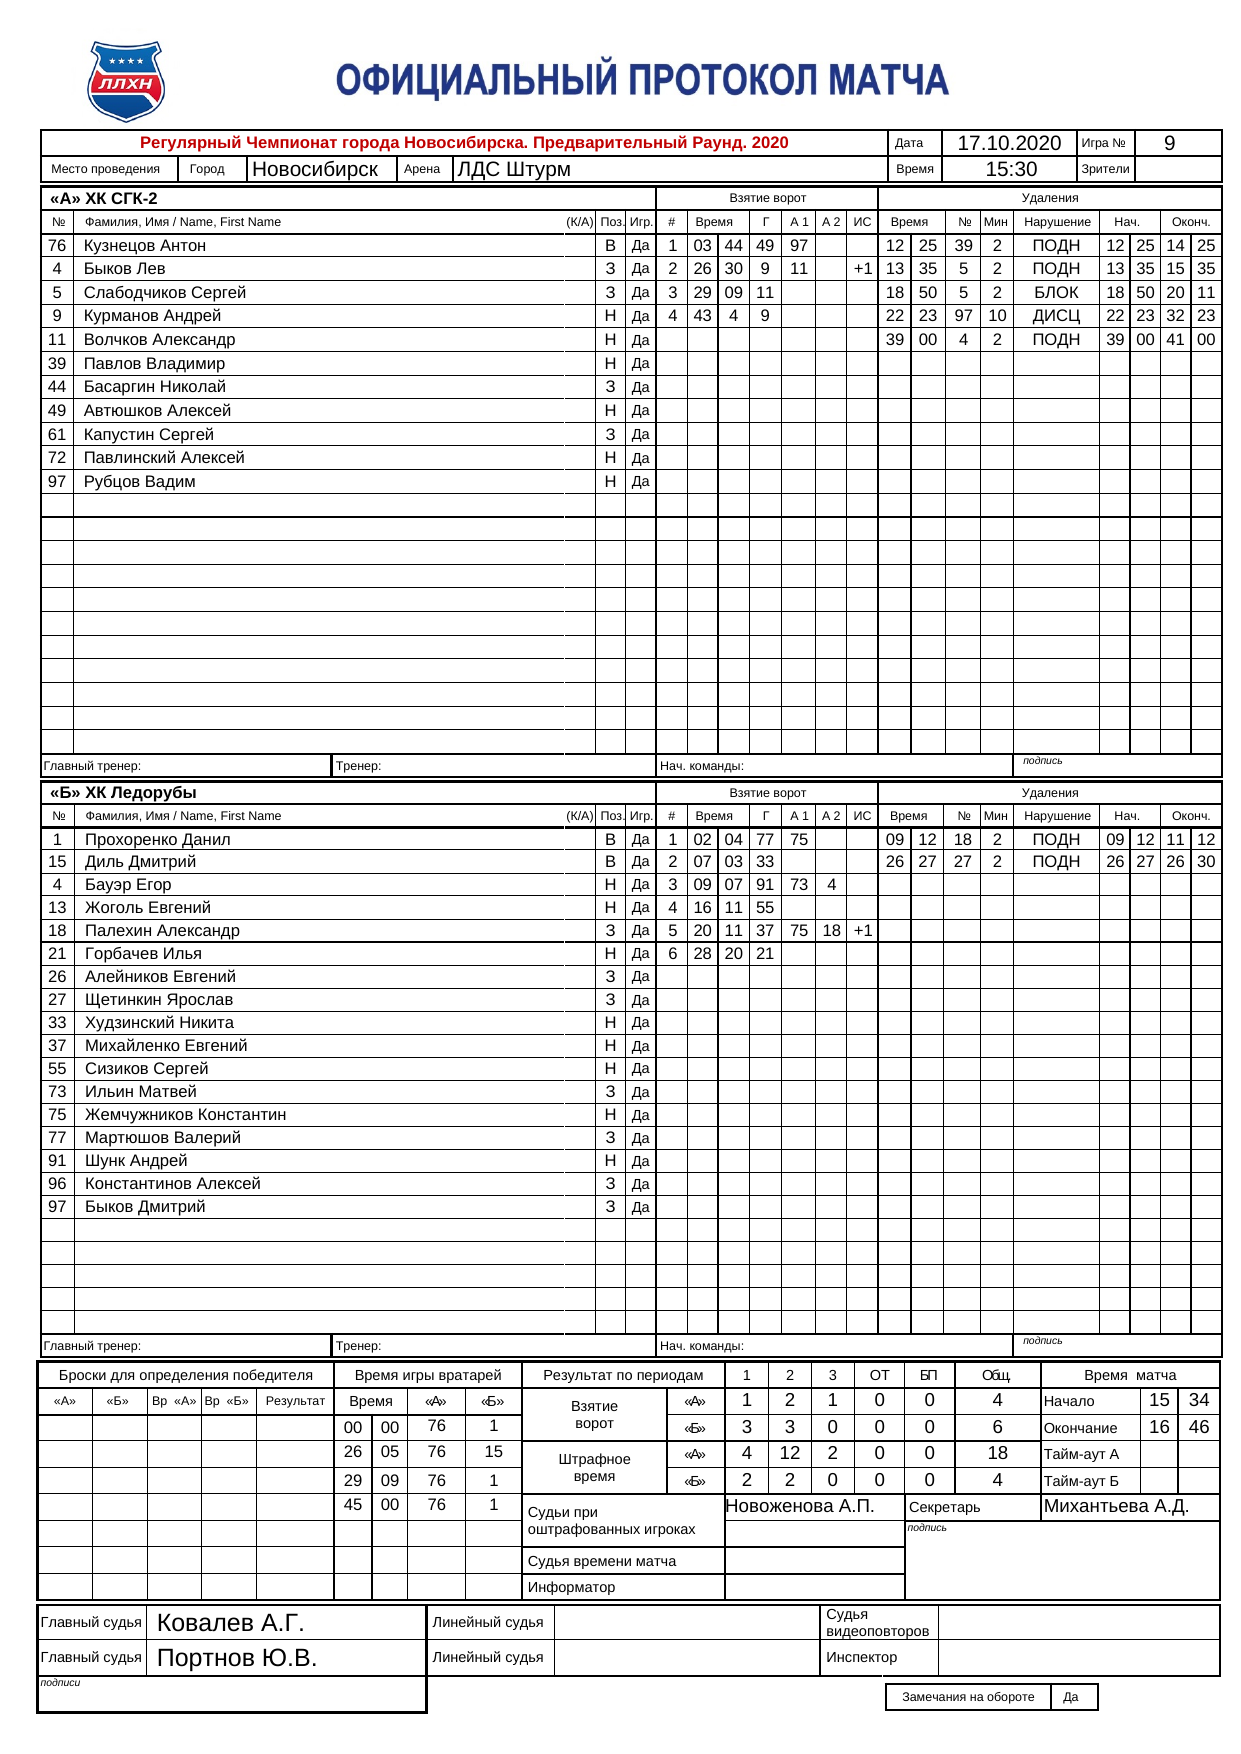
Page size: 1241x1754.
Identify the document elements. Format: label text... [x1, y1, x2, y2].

table_cell [596, 730, 625, 753]
table_cell [816, 305, 846, 327]
table_cell Окончание [1042, 1415, 1140, 1440]
table_cell [626, 518, 655, 540]
table_cell [565, 636, 595, 658]
table_cell [1014, 1173, 1099, 1195]
table_cell [981, 376, 1013, 398]
table_cell [1100, 1012, 1129, 1033]
table_cell [981, 1150, 1013, 1172]
table_cell [93, 1521, 147, 1546]
table_cell [879, 612, 910, 634]
table_cell [981, 1081, 1013, 1103]
table_cell [1161, 376, 1190, 398]
table_cell Павлов Владимир [74, 352, 564, 374]
table_cell [879, 1288, 910, 1310]
table_cell [1161, 1311, 1190, 1333]
table_cell [981, 1242, 1013, 1264]
table_cell 30 [1192, 850, 1221, 872]
table_cell 0 [812, 1468, 854, 1493]
table_cell [1131, 1035, 1160, 1057]
table_cell [912, 470, 945, 493]
table_cell [657, 328, 687, 351]
table_cell [912, 1058, 943, 1079]
table_cell [657, 730, 687, 753]
table_cell Время [879, 211, 945, 233]
table_cell Время [879, 805, 943, 826]
table_cell [750, 1012, 781, 1033]
table_cell [719, 1012, 749, 1033]
table_cell [944, 1150, 980, 1172]
table_cell [879, 659, 910, 682]
table_cell [946, 494, 980, 516]
table_cell [565, 659, 595, 682]
table_cell [879, 494, 910, 516]
table_cell 37 [750, 920, 781, 941]
table_cell [847, 707, 877, 729]
table_cell [1014, 376, 1099, 398]
table_cell [1131, 399, 1160, 422]
table_cell [981, 707, 1013, 729]
table_cell 44 [719, 235, 749, 256]
table_header Замечания на обороте [887, 1685, 1050, 1709]
table_cell [939, 1606, 1219, 1639]
table_cell [847, 588, 877, 611]
table_cell 26 [1161, 850, 1190, 872]
table_cell [657, 707, 687, 729]
table_cell [565, 257, 595, 280]
table_cell [1014, 1035, 1099, 1057]
table_cell Время [688, 211, 749, 233]
table_cell [1192, 494, 1221, 516]
table_cell 76 [408, 1441, 465, 1467]
table_cell [719, 683, 749, 706]
table_cell [847, 966, 877, 987]
table_cell [565, 352, 595, 374]
table_cell [596, 683, 625, 706]
table_cell [1014, 896, 1099, 918]
table_cell [1131, 588, 1160, 611]
table_cell Волчков Александр [74, 328, 564, 351]
table_cell В [596, 829, 625, 849]
table_cell [1192, 966, 1221, 987]
table_cell [1161, 966, 1190, 987]
table_cell 09 [879, 829, 910, 849]
table_cell [1131, 966, 1160, 987]
table_cell [565, 730, 595, 753]
table_cell 25 [912, 235, 945, 256]
table_cell [1014, 1127, 1099, 1149]
table_cell [565, 920, 595, 941]
table_cell [1131, 1127, 1160, 1149]
table_cell 5 [946, 281, 980, 303]
table_cell 02 [688, 829, 717, 849]
table_cell Информатор [523, 1575, 724, 1599]
table_cell [750, 328, 781, 351]
table_cell [847, 659, 877, 682]
table_cell [1100, 565, 1129, 587]
table_cell [879, 588, 910, 611]
table_cell 07 [688, 850, 717, 872]
table_cell [782, 1242, 815, 1264]
table_cell 33 [42, 1012, 74, 1033]
table_cell [816, 1127, 846, 1149]
table_cell [782, 328, 815, 351]
table_cell 15 [1141, 1389, 1177, 1413]
table_cell [719, 1127, 749, 1149]
table_cell [816, 588, 846, 611]
table_cell 2 [981, 235, 1013, 256]
table_cell [657, 1288, 687, 1310]
table_cell [42, 1219, 74, 1241]
table_cell [816, 446, 846, 469]
table_cell [688, 636, 717, 658]
table_cell Н [596, 896, 625, 918]
table_cell 0 [855, 1415, 904, 1440]
table_cell [657, 399, 687, 422]
table_cell [596, 1265, 625, 1287]
table_cell [373, 1547, 407, 1573]
table_cell 03 [719, 850, 749, 872]
table_cell [750, 1219, 781, 1241]
table_cell Новосибирск [248, 157, 396, 181]
table_cell [912, 612, 945, 634]
table_cell [565, 1219, 595, 1241]
table_cell [148, 1441, 201, 1467]
table_cell № [42, 211, 73, 233]
table_cell [688, 707, 717, 729]
table_cell [750, 636, 781, 658]
table_cell [1161, 446, 1190, 469]
table_cell [912, 494, 945, 516]
table_cell [688, 989, 717, 1011]
table_cell З [596, 1081, 625, 1103]
table_cell Автюшков Алексей [74, 399, 564, 422]
table_cell З [596, 920, 625, 941]
table_cell 27 [912, 850, 943, 872]
table_cell Слабодчиков Сергей [74, 281, 564, 303]
table_cell [939, 1640, 1219, 1675]
table_cell [750, 1242, 781, 1264]
table_cell Г [750, 805, 781, 826]
table_cell Нач. команды: [657, 755, 1012, 776]
table_cell [816, 328, 846, 351]
table_cell Да [626, 399, 655, 422]
table_cell 9 [750, 305, 781, 327]
table_cell [408, 1547, 465, 1573]
table_cell [565, 989, 595, 1011]
table_cell 76 [42, 235, 73, 256]
table_cell [565, 1127, 595, 1149]
table_cell [657, 1196, 687, 1218]
table_cell [816, 281, 846, 303]
table_cell 97 [42, 1196, 74, 1218]
table_header Дата [889, 131, 941, 155]
table_cell [565, 850, 595, 872]
table_cell [1131, 989, 1160, 1011]
table_cell 97 [946, 305, 980, 327]
table_cell [879, 399, 910, 422]
table_cell [879, 1127, 910, 1149]
table_cell Да [626, 1058, 655, 1079]
table_cell [1131, 612, 1160, 634]
table_cell [782, 1311, 815, 1333]
table_cell [1192, 1150, 1221, 1172]
table_cell [1014, 352, 1099, 374]
table_cell Главный тренер: [42, 1335, 330, 1356]
table_cell подпись [1014, 1335, 1221, 1356]
table_cell [944, 1288, 980, 1310]
table_cell [428, 1677, 882, 1711]
table_cell Тайм-аут Б [1042, 1468, 1140, 1493]
table_cell [1192, 565, 1221, 587]
table_cell [74, 707, 564, 729]
table_cell В [596, 235, 625, 256]
table_cell [596, 565, 625, 587]
table_cell [847, 446, 877, 469]
table_cell [657, 1242, 687, 1264]
table_cell Да [626, 850, 655, 872]
table_cell [565, 328, 595, 351]
table_cell [42, 494, 73, 516]
table_cell [1192, 1311, 1221, 1333]
table_cell [782, 518, 815, 540]
table_cell [657, 1081, 687, 1103]
table_cell [1131, 494, 1160, 516]
table_cell [42, 659, 73, 682]
table_cell 5 [42, 281, 73, 303]
table_cell [912, 920, 943, 941]
table_cell [782, 494, 815, 516]
table_cell [565, 518, 595, 540]
table_cell 1 [466, 1494, 521, 1520]
table_cell [1192, 1265, 1221, 1287]
table_cell [912, 1288, 943, 1310]
table_cell [1161, 1104, 1190, 1126]
table_cell [335, 1547, 371, 1573]
table_cell [565, 588, 595, 611]
table_cell [1014, 588, 1099, 611]
table_cell 55 [750, 896, 781, 918]
table_cell 0 [905, 1415, 954, 1440]
table_cell [657, 1012, 687, 1033]
table_cell [1131, 423, 1160, 445]
table_cell [1161, 612, 1190, 634]
table_cell 15 [1161, 257, 1190, 280]
table_cell 9 [750, 257, 781, 280]
table_cell Мартюшов Валерий [75, 1127, 564, 1149]
table_cell [74, 636, 564, 658]
table_cell 00 [1192, 328, 1221, 351]
table_cell 97 [782, 235, 815, 256]
table_cell [726, 1575, 904, 1599]
table_cell [1161, 470, 1190, 493]
table_cell [719, 541, 749, 564]
table_cell [750, 683, 781, 706]
table_cell [565, 1311, 595, 1333]
table_cell Поз. [596, 805, 625, 826]
table_cell ИС [847, 805, 877, 826]
table_cell [657, 423, 687, 445]
table_cell 00 [373, 1494, 407, 1520]
table_cell 04 [719, 829, 749, 849]
table_cell 4 [956, 1468, 1040, 1493]
table_cell [657, 683, 687, 706]
table_cell Шунк Андрей [75, 1150, 564, 1172]
table_cell [912, 943, 943, 964]
table_cell [1161, 943, 1190, 964]
table_cell [1192, 1012, 1221, 1033]
table_cell З [596, 1127, 625, 1149]
table_cell [1131, 683, 1160, 706]
table_cell [847, 470, 877, 493]
table_cell [719, 1104, 749, 1126]
table_cell [657, 588, 687, 611]
table_cell [42, 588, 73, 611]
table_cell [657, 541, 687, 564]
table_cell [816, 943, 846, 964]
table_cell Мин [981, 211, 1013, 233]
table_cell [1014, 399, 1099, 422]
table_cell 0 [905, 1389, 954, 1413]
table_cell [816, 636, 846, 658]
table_cell [981, 659, 1013, 682]
table_cell [981, 636, 1013, 658]
table_cell [555, 1606, 819, 1639]
table_cell [750, 1196, 781, 1218]
table_cell [148, 1468, 201, 1493]
table_cell [912, 966, 943, 987]
table_cell А 1 [782, 211, 815, 233]
table_cell [1192, 1242, 1221, 1264]
table_cell [912, 565, 945, 587]
table_cell [946, 541, 980, 564]
table_cell 30 [719, 257, 749, 280]
table_cell [148, 1574, 201, 1599]
table_cell 91 [42, 1150, 74, 1172]
table_cell [981, 612, 1013, 634]
table_cell Нач. [1100, 211, 1160, 233]
table_cell Палехин Александр [75, 920, 564, 941]
table_cell [719, 1035, 749, 1057]
table_cell [816, 1219, 846, 1241]
table_cell 4 [816, 874, 846, 895]
table_cell 15 [42, 850, 74, 872]
table_cell 3 [726, 1415, 768, 1440]
table_cell «А» [668, 1442, 724, 1467]
table_cell [1100, 1219, 1129, 1241]
table_cell [1014, 874, 1099, 895]
table_cell [847, 896, 877, 918]
table_cell [596, 518, 625, 540]
table_cell [1161, 1012, 1190, 1033]
table_cell [816, 1012, 846, 1033]
table_cell Г [750, 211, 781, 233]
table_cell [1131, 636, 1160, 658]
table_cell [148, 1416, 201, 1440]
table_cell [879, 1173, 910, 1195]
table_cell Да [626, 376, 655, 398]
table_cell [847, 829, 877, 849]
table_cell [42, 541, 73, 564]
table_cell [750, 1288, 781, 1310]
table_cell [657, 494, 687, 516]
table_cell ПОДН [1014, 235, 1099, 256]
table_cell 29 [688, 281, 717, 303]
table_cell [466, 1574, 521, 1599]
table_cell [847, 1311, 877, 1333]
table_cell 1 [466, 1416, 521, 1440]
table_cell [981, 423, 1013, 445]
table_cell [1131, 707, 1160, 729]
table_cell 11 [42, 328, 73, 351]
table_cell [879, 1219, 910, 1241]
table_cell [879, 707, 910, 729]
table_cell [816, 470, 846, 493]
table_cell [657, 1127, 687, 1149]
table_cell Город [179, 157, 246, 181]
table_cell [74, 588, 564, 611]
table_cell [981, 1127, 1013, 1149]
table_cell [626, 1311, 655, 1333]
table_cell [688, 1012, 717, 1033]
table_cell [816, 707, 846, 729]
table_cell [1014, 1104, 1099, 1126]
table_cell [39, 1468, 92, 1493]
table_cell [912, 1012, 943, 1033]
table_cell [847, 1242, 877, 1264]
table_cell Да [626, 328, 655, 351]
table_cell [39, 1494, 92, 1520]
table_cell [816, 257, 846, 280]
table_cell [750, 659, 781, 682]
table_cell [981, 565, 1013, 587]
table_cell Главный тренер: [42, 755, 330, 776]
table_header Взятие ворот [657, 783, 877, 803]
table_cell 96 [42, 1173, 74, 1195]
table_cell [912, 1127, 943, 1149]
table_cell 2 [769, 1468, 811, 1493]
table_cell Линейный судья [428, 1606, 554, 1639]
table_cell [42, 636, 73, 658]
table_header Да [1052, 1685, 1097, 1709]
table_cell Время [335, 1389, 407, 1413]
table_cell [847, 352, 877, 374]
table_cell [688, 730, 717, 753]
table_cell З [596, 989, 625, 1011]
table_cell [879, 1242, 910, 1264]
table_cell Да [626, 989, 655, 1011]
table_cell [816, 659, 846, 682]
table_cell [944, 1311, 980, 1333]
table_cell 39 [42, 352, 73, 374]
table_cell [626, 565, 655, 587]
table_cell [565, 281, 595, 303]
table_cell 21 [750, 943, 781, 964]
table_cell 2 [981, 281, 1013, 303]
table_cell [1192, 874, 1221, 895]
table_cell [74, 683, 564, 706]
table_cell [596, 541, 625, 564]
table_cell [719, 1081, 749, 1103]
table_cell [1192, 612, 1221, 634]
table_cell [1192, 399, 1221, 422]
table_cell [1100, 1265, 1129, 1287]
table_cell [257, 1574, 333, 1599]
table_cell 13 [42, 896, 74, 918]
table_cell [912, 518, 945, 540]
table_cell «Б» [93, 1389, 147, 1413]
table_cell [565, 423, 595, 445]
table_cell 29 [335, 1468, 371, 1493]
table_cell Н [596, 1150, 625, 1172]
table_cell Время [688, 805, 749, 826]
table_cell [657, 659, 687, 682]
table_cell [93, 1468, 147, 1493]
table_cell [981, 874, 1013, 895]
table_cell [782, 659, 815, 682]
table_cell [726, 1521, 904, 1546]
table_cell Да [626, 470, 655, 493]
table_cell подписи [39, 1677, 425, 1711]
table_cell [944, 1035, 980, 1057]
table_cell 4 [946, 328, 980, 351]
table_cell [1131, 541, 1160, 564]
table_cell [565, 376, 595, 398]
table_cell А 2 [816, 805, 846, 826]
table_cell [1100, 730, 1129, 753]
table_cell Да [626, 896, 655, 918]
table_cell Н [596, 1012, 625, 1033]
table_cell [944, 989, 980, 1011]
table_cell [782, 989, 815, 1011]
table_cell [1131, 565, 1160, 587]
table_cell 26 [42, 966, 74, 987]
table_cell [719, 352, 749, 374]
table_cell [944, 1219, 980, 1241]
table_cell [912, 399, 945, 422]
table_cell [373, 1574, 407, 1599]
table_cell [944, 943, 980, 964]
table_cell Линейный судья [428, 1640, 554, 1675]
table_header Броски для определения победителя [39, 1363, 333, 1387]
table_cell Михайленко Евгений [75, 1035, 564, 1057]
table_cell Зрители [1078, 157, 1134, 181]
table_cell [39, 1416, 92, 1440]
table_cell # [657, 805, 687, 826]
table_header Общ. [956, 1363, 1040, 1387]
table_cell [719, 423, 749, 445]
table_cell [912, 707, 945, 729]
table_cell [1179, 1468, 1219, 1493]
table_cell ПОДН [1014, 829, 1099, 849]
table_cell [1014, 683, 1099, 706]
table_cell Нач. [1100, 805, 1160, 826]
table_cell 12 [879, 235, 910, 256]
table_cell [1014, 1311, 1099, 1333]
table_cell БЛОК [1014, 281, 1099, 303]
table_cell [719, 1311, 749, 1333]
table_cell [912, 659, 945, 682]
table_cell 0 [855, 1468, 904, 1493]
table_cell [42, 707, 73, 729]
table_cell Басаргин Николай [74, 376, 564, 398]
table_cell [565, 1265, 595, 1287]
table_cell [782, 966, 815, 987]
table_cell [847, 874, 877, 895]
table_cell [912, 423, 945, 445]
table_cell [750, 1081, 781, 1103]
table_cell [688, 423, 717, 445]
table_cell [1100, 541, 1129, 564]
table_cell [42, 565, 73, 587]
table_cell [782, 588, 815, 611]
table_cell Да [626, 446, 655, 469]
table_cell 41 [1161, 328, 1190, 351]
table_cell [1179, 1441, 1219, 1467]
table_cell [750, 1035, 781, 1057]
table_cell 26 [688, 257, 717, 280]
table_cell [946, 423, 980, 445]
table_cell [1131, 1173, 1160, 1195]
table_header Игра № [1078, 131, 1134, 155]
table_cell [1131, 352, 1160, 374]
table_cell [719, 446, 749, 469]
table_cell [1161, 1242, 1190, 1264]
table_cell Прохоренко Данил [75, 829, 564, 849]
table_cell подпись [906, 1522, 1219, 1599]
table_cell [1100, 1288, 1129, 1310]
table_cell [39, 1574, 92, 1599]
table_cell 20 [1161, 281, 1190, 303]
table_cell Фамилия, Имя / Name, First Name [74, 211, 565, 233]
table_cell [1100, 1242, 1129, 1264]
table_cell [816, 989, 846, 1011]
table_cell [688, 1311, 717, 1333]
table_cell [1141, 1468, 1177, 1493]
table_cell 23 [912, 305, 945, 327]
table_cell [1192, 1127, 1221, 1149]
table_cell [750, 1104, 781, 1126]
table_cell подпись [1014, 755, 1221, 776]
table_cell [719, 730, 749, 753]
table_cell [782, 446, 815, 469]
table_cell [750, 1150, 781, 1172]
table_cell [202, 1494, 256, 1520]
table_cell [1100, 966, 1129, 987]
table_cell [657, 1058, 687, 1079]
table_cell З [596, 966, 625, 987]
table_cell [42, 612, 73, 634]
table_cell 4 [657, 896, 687, 918]
table_header БП [905, 1363, 954, 1387]
table_cell [1014, 565, 1099, 587]
table_cell [981, 1265, 1013, 1287]
table_cell 72 [42, 446, 73, 469]
table_cell [626, 1219, 655, 1241]
table_cell [944, 1265, 980, 1287]
table_cell [596, 494, 625, 516]
table_cell [565, 612, 595, 634]
table_cell Главный судья [39, 1606, 146, 1639]
table_cell [202, 1416, 256, 1440]
table_header 9 [1136, 131, 1221, 155]
table_cell [847, 1104, 877, 1126]
table_cell [816, 1242, 846, 1264]
table_cell [847, 1196, 877, 1218]
table_cell [912, 1265, 943, 1287]
table_cell [879, 636, 910, 658]
table_cell [1100, 494, 1129, 516]
table_cell [596, 588, 625, 611]
table_cell [1131, 1288, 1160, 1310]
table_cell 50 [1131, 281, 1160, 303]
table_cell [1192, 1058, 1221, 1079]
table_cell 11 [782, 257, 815, 280]
table_cell [750, 518, 781, 540]
table_cell [1161, 636, 1190, 658]
table_cell Да [626, 829, 655, 849]
table_cell [1131, 659, 1160, 682]
table_cell [981, 588, 1013, 611]
table_cell 0 [855, 1389, 904, 1413]
table_cell [944, 1196, 980, 1218]
table_cell [879, 683, 910, 706]
table_cell [75, 1219, 564, 1241]
table_cell [1161, 518, 1190, 540]
table_cell [688, 1219, 717, 1241]
table_cell [1131, 1242, 1160, 1264]
table_cell [981, 1196, 1013, 1218]
table_cell [912, 588, 945, 611]
table_cell Быков Лев [74, 257, 564, 280]
table_cell 77 [750, 829, 781, 849]
table_cell (К/А) [565, 805, 595, 826]
table_cell # [657, 211, 687, 233]
table_cell 16 [688, 896, 717, 918]
table_cell [596, 707, 625, 729]
table_cell А 2 [816, 211, 846, 233]
table_cell [879, 896, 910, 918]
table_cell [946, 707, 980, 729]
table_cell Судья видеоповторов [821, 1606, 938, 1639]
table_cell [626, 494, 655, 516]
table_cell [847, 399, 877, 422]
table_cell [1161, 1288, 1190, 1310]
table_cell (К/А) [565, 211, 595, 233]
table_cell [1192, 636, 1221, 658]
table_cell 23 [1131, 305, 1160, 327]
table_cell 20 [719, 943, 749, 964]
table_cell [565, 1012, 595, 1033]
table_cell ПОДН [1014, 257, 1099, 280]
table_cell [816, 541, 846, 564]
table_cell [879, 730, 910, 753]
table_cell 2 [981, 328, 1013, 351]
table_cell [93, 1416, 147, 1440]
table_cell [782, 1127, 815, 1149]
table_cell [565, 541, 595, 564]
table_cell 15 [466, 1441, 521, 1467]
table_cell [719, 470, 749, 493]
table_cell [1100, 1311, 1129, 1333]
table_cell [565, 896, 595, 918]
table_cell [565, 494, 595, 516]
table_cell [782, 1150, 815, 1172]
table_cell [847, 989, 877, 1011]
table_cell [1100, 707, 1129, 729]
table_cell [1192, 588, 1221, 611]
table_cell Н [596, 399, 625, 422]
table_cell [688, 1288, 717, 1310]
table_cell [750, 1127, 781, 1149]
table_cell [1161, 989, 1190, 1011]
table_cell 5 [946, 257, 980, 280]
table_cell [657, 1104, 687, 1126]
table_cell З [596, 423, 625, 445]
table_cell [1014, 1242, 1099, 1264]
table_cell Да [626, 1150, 655, 1172]
table_cell [1192, 1081, 1221, 1103]
table_cell 16 [1141, 1415, 1177, 1440]
table_cell [1192, 659, 1221, 682]
table_cell Н [596, 328, 625, 351]
table_cell [1161, 1265, 1190, 1287]
table_cell [42, 1288, 74, 1310]
table_cell [148, 1521, 201, 1546]
table_cell [816, 1288, 846, 1310]
table_cell [1131, 446, 1160, 469]
table_cell [981, 1288, 1013, 1310]
table_cell 75 [782, 920, 815, 941]
table_cell [912, 376, 945, 398]
table_cell Инспектор [821, 1640, 938, 1675]
table_cell [816, 399, 846, 422]
table_cell [596, 1242, 625, 1264]
table_cell [750, 446, 781, 469]
table_cell [1014, 707, 1099, 729]
table_cell [750, 1265, 781, 1287]
table_cell [847, 636, 877, 658]
table_cell 11 [719, 920, 749, 941]
table_cell [202, 1468, 256, 1493]
table_cell [912, 896, 943, 918]
table_cell [944, 1058, 980, 1079]
table_cell [944, 874, 980, 895]
table_cell [688, 1265, 717, 1287]
table_cell [565, 446, 595, 469]
table_cell [750, 352, 781, 374]
table_cell Кузнецов Антон [74, 235, 564, 256]
table_cell 20 [688, 920, 717, 941]
table_cell [1100, 612, 1129, 634]
table_cell 03 [688, 235, 717, 256]
table_cell № [42, 805, 74, 826]
table_cell [1014, 541, 1099, 564]
table_cell [944, 1081, 980, 1103]
table_cell [148, 1547, 201, 1573]
table_cell 43 [688, 305, 717, 327]
table_cell [688, 1127, 717, 1149]
table_cell [726, 1548, 904, 1573]
table_cell [1161, 588, 1190, 611]
table_cell [75, 1265, 564, 1287]
table_cell [93, 1494, 147, 1520]
table_cell [912, 1104, 943, 1126]
table_cell Судьи при оштрафованных игроках [523, 1495, 724, 1546]
table_cell [847, 423, 877, 445]
table_cell [1192, 989, 1221, 1011]
table_cell [1014, 966, 1099, 987]
table_cell [879, 376, 910, 398]
table_cell [565, 1035, 595, 1057]
table_cell Жоголь Евгений [75, 896, 564, 918]
table_cell 2 [726, 1468, 768, 1493]
table_cell [1161, 399, 1190, 422]
table_cell [1100, 896, 1129, 918]
table_cell [565, 1173, 595, 1195]
table_cell [1014, 1081, 1099, 1103]
table_cell [750, 989, 781, 1011]
table_cell Арена [398, 157, 452, 181]
table_cell [847, 1012, 877, 1033]
table_cell [626, 659, 655, 682]
table_cell 12 [1131, 829, 1160, 849]
table_cell 4 [657, 305, 687, 327]
table_cell [981, 518, 1013, 540]
table_cell [816, 1081, 846, 1103]
table_cell [42, 1242, 74, 1264]
table_cell [782, 1173, 815, 1195]
table_cell [847, 1173, 877, 1195]
table_cell [1014, 659, 1099, 682]
table_cell [39, 1547, 92, 1573]
table_cell [688, 399, 717, 422]
table_cell [565, 1058, 595, 1079]
table_cell [1161, 423, 1190, 445]
table_cell Нач. команды: [657, 1335, 1012, 1356]
table_cell [750, 1311, 781, 1333]
table_cell 11 [719, 896, 749, 918]
table_cell [1014, 989, 1099, 1011]
table_cell Взятие ворот [523, 1389, 666, 1440]
table_cell [782, 1058, 815, 1079]
table_cell [1161, 1058, 1190, 1079]
table_cell [816, 683, 846, 706]
table_cell [719, 612, 749, 634]
table_cell 0 [812, 1415, 854, 1440]
table_cell [879, 1265, 910, 1287]
table_cell 3 [657, 874, 687, 895]
table_cell 1 [657, 235, 687, 256]
table_cell 77 [42, 1127, 74, 1149]
table_cell 4 [956, 1389, 1040, 1413]
table_cell Вр «Б» [202, 1389, 256, 1413]
table_cell [688, 470, 717, 493]
table_cell [1014, 494, 1099, 516]
table_cell [1014, 730, 1099, 753]
table_cell [688, 328, 717, 351]
table_cell 10 [981, 305, 1013, 327]
table_cell ПОДН [1014, 850, 1099, 872]
table_cell [657, 446, 687, 469]
table_cell [719, 1265, 749, 1287]
table_cell [782, 423, 815, 445]
table_cell 55 [42, 1058, 74, 1079]
table_header Взятие ворот [657, 188, 877, 209]
table_cell А 1 [782, 805, 815, 826]
table_header «Б» ХК Ледорубы [42, 783, 655, 803]
table_cell 76 [408, 1468, 465, 1493]
table_cell 09 [719, 281, 749, 303]
table_cell [565, 470, 595, 493]
table_cell [912, 1150, 943, 1172]
table_cell [1192, 1173, 1221, 1195]
table_cell [688, 1150, 717, 1172]
table_cell [1100, 376, 1129, 398]
table_cell [74, 612, 564, 634]
table_cell [847, 518, 877, 540]
table_cell 09 [373, 1468, 407, 1493]
table_cell [1100, 1150, 1129, 1172]
table_cell [626, 636, 655, 658]
table_cell 91 [750, 874, 781, 895]
table_cell Н [596, 1104, 625, 1126]
table_cell 12 [1100, 235, 1129, 256]
table_cell [912, 446, 945, 469]
table_header ОТ [855, 1363, 904, 1387]
table_cell [1014, 1265, 1099, 1287]
table_cell [688, 352, 717, 374]
table_cell [944, 1012, 980, 1033]
table_cell 2 [657, 850, 687, 872]
table_cell Да [626, 920, 655, 941]
table_cell [912, 1311, 943, 1333]
table_cell «Б» [668, 1415, 724, 1440]
table_cell 18 [816, 920, 846, 941]
table_cell [688, 1058, 717, 1079]
table_cell [750, 470, 781, 493]
table_cell [688, 1196, 717, 1218]
table_cell [719, 989, 749, 1011]
table_cell 35 [912, 257, 945, 280]
table_cell [912, 1242, 943, 1264]
table_cell Вр «А» [148, 1389, 201, 1413]
table_cell 26 [335, 1441, 371, 1467]
table_cell [565, 1288, 595, 1310]
table_cell [1100, 636, 1129, 658]
table_cell [816, 1104, 846, 1126]
table_cell [816, 376, 846, 398]
table_cell [782, 376, 815, 398]
table_cell 4 [42, 257, 73, 280]
table_cell Курманов Андрей [74, 305, 564, 327]
table_cell 09 [688, 874, 717, 895]
table_cell [1192, 730, 1221, 753]
table_cell 18 [944, 829, 980, 849]
table_cell 15:30 [943, 157, 1076, 181]
table_cell [39, 1521, 92, 1546]
table_cell [1192, 446, 1221, 469]
table_cell 76 [408, 1494, 465, 1520]
table_cell [688, 683, 717, 706]
table_cell [847, 730, 877, 753]
table_cell [74, 494, 564, 516]
table_cell [1136, 157, 1221, 181]
table_cell [74, 730, 564, 753]
table_cell Время [889, 157, 941, 181]
table_cell 1 [812, 1389, 854, 1413]
table_header 3 [812, 1363, 854, 1387]
table_cell З [596, 257, 625, 280]
table_cell [626, 683, 655, 706]
table_cell [847, 376, 877, 398]
table_cell [719, 966, 749, 987]
table_cell [42, 1265, 74, 1287]
table_cell [816, 1035, 846, 1057]
table_cell [847, 850, 877, 872]
table_cell [39, 1441, 92, 1467]
table_cell 34 [1179, 1389, 1219, 1413]
table_cell [1131, 730, 1160, 753]
table_cell [946, 518, 980, 540]
table_cell [626, 730, 655, 753]
table_cell [912, 989, 943, 1011]
table_cell [1131, 1081, 1160, 1103]
table_cell [1100, 1058, 1129, 1079]
table_cell [816, 966, 846, 987]
table_cell [1161, 565, 1190, 587]
table_cell Нарушение [1014, 211, 1099, 233]
table_cell 9 [42, 305, 73, 327]
table_cell [373, 1521, 407, 1546]
table_cell [719, 1150, 749, 1172]
table_cell [946, 376, 980, 398]
table_cell [1192, 707, 1221, 729]
table_cell [555, 1640, 819, 1675]
table_cell [847, 1288, 877, 1310]
table_cell [816, 1196, 846, 1218]
table_cell [688, 1242, 717, 1264]
table_cell «А» [39, 1389, 92, 1413]
table_cell [596, 1219, 625, 1241]
table_cell [688, 565, 717, 587]
table_cell [719, 376, 749, 398]
table_cell [750, 565, 781, 587]
table_cell [1161, 659, 1190, 682]
table_cell [657, 966, 687, 987]
table_cell [912, 1035, 943, 1057]
table_cell [981, 920, 1013, 941]
table_cell [1161, 1035, 1190, 1057]
table_cell Мин [981, 805, 1013, 826]
table_cell 00 [1131, 328, 1160, 351]
table_cell [981, 966, 1013, 987]
table_cell Нарушение [1014, 805, 1099, 826]
table_cell [565, 1196, 595, 1218]
table_cell 6 [956, 1415, 1040, 1440]
table_cell [847, 1127, 877, 1149]
table_cell [1100, 874, 1129, 895]
table_header Регулярный Чемпионат города Новосибирска. Предварительный Раунд. 2020 [42, 131, 887, 155]
table_cell [750, 707, 781, 729]
table_cell 49 [750, 235, 781, 256]
table_cell [1192, 1288, 1221, 1310]
table_cell [1161, 1196, 1190, 1218]
table_cell [1192, 1196, 1221, 1218]
table_cell [42, 1311, 74, 1333]
table_cell 28 [688, 943, 717, 964]
table_cell [946, 446, 980, 469]
table_cell 18 [42, 920, 74, 941]
table_cell [1014, 1012, 1099, 1033]
table_cell [816, 518, 846, 540]
table_cell 75 [42, 1104, 74, 1126]
table_cell [688, 1035, 717, 1057]
table_cell [1192, 352, 1221, 374]
table_cell Ильин Матвей [75, 1081, 564, 1103]
table_cell [74, 518, 564, 540]
table_cell 12 [1192, 829, 1221, 849]
table_cell 1 [657, 829, 687, 849]
table_cell [257, 1468, 333, 1493]
table_cell [912, 636, 945, 658]
table_cell [1014, 636, 1099, 658]
table_cell [782, 1081, 815, 1103]
table_cell Н [596, 470, 625, 493]
table_cell Сизиков Сергей [75, 1058, 564, 1079]
table_cell 73 [42, 1081, 74, 1103]
table_cell [981, 730, 1013, 753]
table_cell [750, 1058, 781, 1079]
table_cell Судья времени матча [523, 1548, 724, 1573]
table_cell [981, 1173, 1013, 1195]
table_cell Место проведения [42, 157, 177, 181]
table_header «А» ХК СГК-2 [42, 188, 655, 209]
table_cell [847, 1219, 877, 1241]
table_cell [148, 1494, 201, 1520]
table_cell [782, 305, 815, 327]
table_cell [981, 399, 1013, 422]
table_cell [816, 1058, 846, 1079]
table_cell 26 [1100, 850, 1129, 872]
table_cell Да [626, 423, 655, 445]
table_cell [782, 565, 815, 587]
table_cell [1100, 399, 1129, 422]
table_cell Да [626, 305, 655, 327]
table_cell 27 [944, 850, 980, 872]
table_cell [782, 541, 815, 564]
table_cell Оконч. [1161, 211, 1221, 233]
table_cell +1 [847, 920, 877, 941]
table_cell 11 [750, 281, 781, 303]
table_cell [879, 989, 910, 1011]
table_cell +1 [847, 257, 877, 280]
table_cell Портнов Ю.В. [147, 1640, 425, 1675]
table_cell Да [626, 1173, 655, 1195]
table_cell [816, 235, 846, 256]
table_cell Да [626, 1104, 655, 1126]
table_cell [1161, 707, 1190, 729]
table_cell [466, 1547, 521, 1573]
table_cell [883, 1677, 1220, 1681]
table_cell [847, 1265, 877, 1287]
table_cell [565, 305, 595, 327]
table_header 17.10.2020 [943, 131, 1076, 155]
table_cell [42, 518, 73, 540]
table_cell [719, 565, 749, 587]
table_cell [565, 829, 595, 849]
table_cell [1161, 541, 1190, 564]
table_cell [1131, 874, 1160, 895]
table_cell [782, 470, 815, 493]
table_cell [719, 1196, 749, 1218]
table_cell [879, 920, 910, 941]
table_cell [912, 1196, 943, 1218]
table_cell Щетинкин Ярослав [75, 989, 564, 1011]
table_cell [782, 1265, 815, 1287]
table_cell [1192, 896, 1221, 918]
table_cell 27 [42, 989, 74, 1011]
table_cell [1192, 683, 1221, 706]
table_cell [816, 1173, 846, 1195]
table_cell [944, 920, 980, 941]
table_cell [946, 352, 980, 374]
table_cell [879, 1104, 910, 1126]
table_cell [816, 1311, 846, 1333]
table_cell [847, 1035, 877, 1057]
table_cell [657, 1035, 687, 1057]
table_cell В [596, 850, 625, 872]
table_cell [912, 1081, 943, 1103]
table_cell [1100, 352, 1129, 374]
table_cell [816, 1265, 846, 1287]
table_cell 2 [769, 1389, 811, 1413]
table_cell [1131, 943, 1160, 964]
table_cell 4 [42, 874, 74, 895]
table_cell [750, 494, 781, 516]
table_cell 22 [879, 305, 910, 327]
table_cell [335, 1574, 371, 1599]
table_cell [981, 896, 1013, 918]
table_cell Да [626, 1196, 655, 1218]
table_cell Да [626, 235, 655, 256]
table_cell 50 [912, 281, 945, 303]
table_cell [946, 730, 980, 753]
table_cell [816, 850, 846, 872]
table_cell [1192, 423, 1221, 445]
table_cell [879, 874, 910, 895]
table_cell [657, 470, 687, 493]
table_cell [565, 943, 595, 964]
table_cell [688, 659, 717, 682]
table_cell [847, 281, 877, 303]
table_cell [657, 1265, 687, 1287]
table_cell 1 [726, 1389, 768, 1413]
table_cell [750, 376, 781, 398]
table_cell [946, 399, 980, 422]
table_cell [565, 1081, 595, 1103]
table_cell 22 [1100, 305, 1129, 327]
table_cell [847, 943, 877, 964]
table_cell 0 [855, 1442, 904, 1467]
table_cell [719, 707, 749, 729]
table_cell Секретарь [906, 1495, 1040, 1520]
table_cell [912, 683, 945, 706]
table_cell «Б» [668, 1468, 724, 1493]
table_cell [816, 565, 846, 587]
table_cell [1014, 518, 1099, 540]
table_cell [1100, 1081, 1129, 1103]
table_cell 00 [912, 328, 945, 351]
table_cell [1100, 920, 1129, 941]
table_cell [750, 399, 781, 422]
table_cell 1 [42, 829, 74, 849]
table_cell Новоженова А.П. [726, 1495, 904, 1520]
table_cell [847, 328, 877, 351]
table_cell [946, 659, 980, 682]
table_cell Н [596, 874, 625, 895]
table_cell [1131, 1196, 1160, 1218]
table_cell Капустин Сергей [74, 423, 564, 445]
table_cell [1161, 730, 1190, 753]
table_cell [782, 850, 815, 872]
table_cell [879, 1012, 910, 1033]
table_cell [626, 1242, 655, 1264]
table_cell З [596, 1196, 625, 1218]
table_cell ДИСЦ [1014, 305, 1099, 327]
table_cell [782, 1288, 815, 1310]
table_header Время игры вратарей [335, 1363, 521, 1387]
table_cell [719, 1173, 749, 1195]
table_cell [879, 470, 910, 493]
table_cell 11 [1192, 281, 1221, 303]
table_cell Михантьева А.Д. [1042, 1495, 1219, 1520]
table_cell [879, 1058, 910, 1079]
table_cell [782, 352, 815, 374]
table_cell [626, 541, 655, 564]
table_cell [74, 541, 564, 564]
table_cell [981, 446, 1013, 469]
table_cell [750, 588, 781, 611]
table_cell [1192, 1104, 1221, 1126]
table_cell Н [596, 305, 625, 327]
table_cell [1100, 1035, 1129, 1057]
table_cell [944, 1173, 980, 1195]
table_cell [981, 352, 1013, 374]
table_cell [688, 966, 717, 987]
table_cell «А» [668, 1389, 724, 1413]
table_cell [847, 565, 877, 587]
table_cell [42, 730, 73, 753]
table_cell 09 [1100, 829, 1129, 849]
table_cell [719, 636, 749, 658]
table_cell [944, 966, 980, 987]
table_cell [596, 612, 625, 634]
table_cell [879, 1311, 910, 1333]
table_cell Н [596, 352, 625, 374]
table_cell [75, 1311, 564, 1333]
table_cell [1100, 588, 1129, 611]
table_cell [1161, 1081, 1190, 1103]
table_header Удаления [879, 188, 1221, 209]
table_cell [816, 352, 846, 374]
table_cell [782, 281, 815, 303]
table_cell [719, 659, 749, 682]
table_cell 5 [657, 920, 687, 941]
table_cell [74, 659, 564, 682]
table_cell 4 [719, 305, 749, 327]
table_cell [847, 494, 877, 516]
table_cell З [596, 376, 625, 398]
table_cell 49 [42, 399, 73, 422]
table_cell [782, 1012, 815, 1033]
table_cell [1131, 1058, 1160, 1079]
table_cell [782, 1035, 815, 1057]
table_cell Ковалев А.Г. [147, 1606, 425, 1639]
table_header Удаления [879, 783, 1221, 803]
table_cell [879, 1081, 910, 1103]
table_cell [1014, 446, 1099, 469]
table_cell [1192, 470, 1221, 493]
table_cell [1131, 1265, 1160, 1287]
table_cell Да [626, 257, 655, 280]
table_cell [1014, 1058, 1099, 1079]
table_cell [750, 541, 781, 564]
table_cell [782, 636, 815, 658]
table_cell Диль Дмитрий [75, 850, 564, 872]
table_cell [626, 1265, 655, 1287]
table_cell [565, 565, 595, 587]
table_cell [782, 707, 815, 729]
table_cell [816, 730, 846, 753]
table_cell [1131, 1012, 1160, 1033]
table_cell [408, 1574, 465, 1599]
table_cell [1099, 1682, 1220, 1711]
table_cell [626, 707, 655, 729]
table_cell Н [596, 446, 625, 469]
table_header 2 [769, 1363, 811, 1387]
table_cell [1131, 1219, 1160, 1241]
table_cell [1131, 1311, 1160, 1333]
table_cell [946, 470, 980, 493]
table_cell [1014, 423, 1099, 445]
table_cell 3 [657, 281, 687, 303]
table_cell [782, 612, 815, 634]
table_cell [1131, 1150, 1160, 1172]
table_cell [1100, 1127, 1129, 1149]
table_cell [879, 518, 910, 540]
table_cell 18 [879, 281, 910, 303]
table_cell [688, 1104, 717, 1126]
table_cell [1161, 1150, 1190, 1172]
table_cell [879, 352, 910, 374]
table_cell [1100, 518, 1129, 540]
table_cell [1161, 1127, 1190, 1149]
table_cell [981, 1104, 1013, 1126]
table_cell [408, 1521, 465, 1546]
table_cell [1161, 920, 1190, 941]
table_cell [335, 1521, 371, 1546]
table_cell Алейников Евгений [75, 966, 564, 987]
table_cell [847, 305, 877, 327]
table_cell 23 [1192, 305, 1221, 327]
table_cell [879, 1035, 910, 1057]
table_cell [565, 235, 595, 256]
table_cell [981, 1035, 1013, 1057]
table_cell 76 [408, 1416, 465, 1440]
table_cell 73 [782, 874, 815, 895]
table_cell [626, 1288, 655, 1310]
table_cell [944, 1104, 980, 1126]
table_cell [816, 1150, 846, 1172]
table_cell ИС [847, 211, 877, 233]
table_cell [688, 541, 717, 564]
table_cell [257, 1521, 333, 1546]
table_cell Н [596, 943, 625, 964]
table_cell 0 [905, 1442, 954, 1467]
table_cell [946, 636, 980, 658]
table_cell 4 [726, 1442, 768, 1467]
table_cell 00 [373, 1416, 407, 1440]
table_cell 07 [719, 874, 749, 895]
table_cell [782, 1196, 815, 1218]
table_cell 2 [981, 850, 1013, 872]
table_cell [719, 588, 749, 611]
table_cell [782, 1219, 815, 1241]
table_cell [1100, 446, 1129, 469]
table_cell [944, 1242, 980, 1264]
table_cell [879, 541, 910, 564]
table_cell [782, 399, 815, 422]
table_cell [946, 565, 980, 587]
table_cell [1100, 659, 1129, 682]
table_cell [946, 683, 980, 706]
table_cell [1100, 683, 1129, 706]
table_cell З [596, 281, 625, 303]
table_cell Жемчужников Константин [75, 1104, 564, 1126]
table_cell 05 [373, 1441, 407, 1467]
table_cell [912, 1219, 943, 1241]
table_cell [981, 943, 1013, 964]
table_cell 25 [1192, 235, 1221, 256]
table_cell [847, 1081, 877, 1103]
table_cell [981, 1058, 1013, 1079]
table_cell [202, 1441, 256, 1467]
table_cell 13 [879, 257, 910, 280]
table_cell [657, 989, 687, 1011]
table_cell [981, 1311, 1013, 1333]
table_cell [782, 683, 815, 706]
table_cell [944, 1127, 980, 1149]
table_cell № [946, 211, 980, 233]
table_cell [879, 565, 910, 587]
table_cell 39 [1100, 328, 1129, 351]
table_cell [719, 328, 749, 351]
table_cell Игр. [626, 211, 655, 233]
table_cell [879, 1150, 910, 1172]
table_cell Штрафное время [523, 1442, 666, 1493]
table_header Время матча [1042, 1363, 1219, 1387]
table_cell [1014, 612, 1099, 634]
table_cell ЛДС Штурм [454, 157, 887, 181]
table_cell [688, 612, 717, 634]
table_cell [981, 989, 1013, 1011]
table_cell [565, 1242, 595, 1264]
table_cell [1161, 1173, 1190, 1195]
table_cell [257, 1494, 333, 1520]
table_cell [657, 1219, 687, 1241]
table_cell [1100, 943, 1129, 964]
table_cell Оконч. [1161, 805, 1221, 826]
table_cell [1131, 376, 1160, 398]
table_cell 46 [1179, 1415, 1219, 1440]
table_cell [1161, 874, 1190, 895]
table_cell 12 [912, 829, 943, 849]
table_cell 44 [42, 376, 73, 398]
table_cell Поз. [596, 211, 625, 233]
table_cell 25 [1131, 235, 1160, 256]
table_cell [1100, 989, 1129, 1011]
table_cell Худзинский Никита [75, 1012, 564, 1033]
table_cell [782, 730, 815, 753]
table_cell [1192, 1219, 1221, 1241]
table_cell Фамилия, Имя / Name, First Name [75, 805, 565, 826]
table_cell Да [626, 874, 655, 895]
table_header Результат по периодам [523, 1363, 724, 1387]
table_cell Тренер: [333, 755, 655, 776]
table_cell «Б » [466, 1389, 521, 1413]
picture [5, 28, 1179, 129]
table_cell 14 [1161, 235, 1190, 256]
table_cell [719, 518, 749, 540]
table_cell [565, 399, 595, 422]
table_cell Да [626, 966, 655, 987]
table_cell 2 [812, 1442, 854, 1467]
table_cell [1100, 470, 1129, 493]
table_cell [750, 1173, 781, 1195]
table_cell [93, 1441, 147, 1467]
table_cell [847, 541, 877, 564]
table_cell 32 [1161, 305, 1190, 327]
table_cell [1192, 1035, 1221, 1057]
table_cell [879, 423, 910, 445]
table_cell [750, 612, 781, 634]
table_cell [879, 446, 910, 469]
table_cell [202, 1547, 256, 1573]
table_cell [657, 1150, 687, 1172]
table_cell 2 [981, 829, 1013, 849]
table_cell [42, 683, 73, 706]
table_cell 35 [1131, 257, 1160, 280]
table_cell [719, 494, 749, 516]
table_cell [1100, 1196, 1129, 1218]
table_cell [257, 1441, 333, 1467]
table_cell [912, 1173, 943, 1195]
table_cell 61 [42, 423, 73, 445]
table_cell [1161, 494, 1190, 516]
table_cell [1014, 1288, 1099, 1310]
table_cell [257, 1416, 333, 1440]
table_cell [93, 1574, 147, 1599]
table_cell Главный судья [39, 1640, 146, 1675]
table_cell [944, 896, 980, 918]
table_cell [1141, 1441, 1177, 1467]
table_cell 39 [946, 235, 980, 256]
table_cell [981, 541, 1013, 564]
table_cell [688, 376, 717, 398]
table_cell [1192, 920, 1221, 941]
table_cell Да [626, 943, 655, 964]
table_cell [202, 1521, 256, 1546]
table_cell 18 [1100, 281, 1129, 303]
table_cell [1192, 376, 1221, 398]
table_cell Тайм-аут А [1042, 1441, 1140, 1467]
table_cell [816, 896, 846, 918]
table_cell [912, 730, 945, 753]
table_cell [782, 1104, 815, 1126]
table_cell 37 [42, 1035, 74, 1057]
table_cell [981, 1219, 1013, 1241]
table_cell [688, 588, 717, 611]
table_cell [847, 1150, 877, 1172]
table_cell [466, 1521, 521, 1546]
table_cell [946, 612, 980, 634]
table_cell [946, 588, 980, 611]
table_cell [719, 399, 749, 422]
table_cell [565, 874, 595, 895]
table_cell 18 [956, 1442, 1040, 1467]
table_cell [565, 1150, 595, 1172]
table_cell 97 [42, 470, 73, 493]
table_cell [202, 1574, 256, 1599]
table_cell [719, 1219, 749, 1241]
table_cell [750, 966, 781, 987]
table_cell [1131, 920, 1160, 941]
table_cell [657, 376, 687, 398]
table_cell [847, 1058, 877, 1079]
table_cell 39 [879, 328, 910, 351]
table_cell [816, 423, 846, 445]
table_cell [1100, 1173, 1129, 1195]
table_cell [626, 588, 655, 611]
table_cell Н [596, 1035, 625, 1057]
table_cell [1192, 943, 1221, 964]
table_cell [596, 1311, 625, 1333]
table_cell Быков Дмитрий [75, 1196, 564, 1218]
table_cell [657, 518, 687, 540]
table_cell Да [626, 1012, 655, 1033]
table_cell 12 [769, 1442, 811, 1467]
table_cell [1192, 541, 1221, 564]
table_cell Константинов Алексей [75, 1173, 564, 1195]
table_cell [1014, 1150, 1099, 1172]
table_cell 3 [769, 1415, 811, 1440]
table_cell [1131, 470, 1160, 493]
table_cell Начало [1042, 1389, 1140, 1413]
table_cell [847, 235, 877, 256]
table_cell [75, 1288, 564, 1310]
table_cell 21 [42, 943, 74, 964]
table_cell [1131, 896, 1160, 918]
table_cell [816, 829, 846, 849]
table_cell [688, 1173, 717, 1195]
table_cell [596, 636, 625, 658]
table_cell [847, 612, 877, 634]
table_cell [981, 470, 1013, 493]
table_cell [879, 966, 910, 987]
table_cell [596, 659, 625, 682]
table_cell 33 [750, 850, 781, 872]
table_cell 1 [466, 1468, 521, 1493]
table_cell [1131, 1104, 1160, 1126]
table_cell 45 [335, 1494, 371, 1520]
table_cell 35 [1192, 257, 1221, 280]
table_cell [657, 352, 687, 374]
table_cell 2 [981, 257, 1013, 280]
table_cell [782, 943, 815, 964]
table_cell 75 [782, 829, 815, 849]
table_cell [688, 518, 717, 540]
table_cell [626, 612, 655, 634]
table_cell [657, 1173, 687, 1195]
table_cell 00 [335, 1416, 371, 1440]
table_cell «А» [408, 1389, 465, 1413]
table_cell [657, 565, 687, 587]
table_cell [1161, 683, 1190, 706]
table_cell Да [626, 1035, 655, 1057]
table_cell [782, 896, 815, 918]
table_cell [816, 612, 846, 634]
table_cell Да [626, 1081, 655, 1103]
table_cell [981, 1012, 1013, 1033]
table_cell 13 [1100, 257, 1129, 280]
table_cell [1100, 1104, 1129, 1126]
table_cell [719, 1242, 749, 1264]
table_cell [879, 943, 910, 964]
table_cell 27 [1131, 850, 1160, 872]
table_cell [750, 730, 781, 753]
table_cell [981, 494, 1013, 516]
table_header 1 [726, 1363, 768, 1387]
table_cell [688, 446, 717, 469]
table_cell Рубцов Вадим [74, 470, 564, 493]
table_cell [688, 494, 717, 516]
table_cell [1014, 1219, 1099, 1241]
table_cell [1014, 470, 1099, 493]
table_cell [688, 1081, 717, 1103]
table_cell [1161, 352, 1190, 374]
table_cell 2 [657, 257, 687, 280]
table_cell [657, 1311, 687, 1333]
table_cell Да [626, 281, 655, 303]
table_cell [1014, 1196, 1099, 1218]
table_cell [912, 541, 945, 564]
table_cell [719, 1288, 749, 1310]
table_cell Да [626, 352, 655, 374]
table_cell [879, 1196, 910, 1218]
table_cell Бауэр Егор [75, 874, 564, 895]
table_cell Игр. [626, 805, 655, 826]
table_cell [565, 707, 595, 729]
table_cell [1192, 518, 1221, 540]
table_cell Горбачев Илья [75, 943, 564, 964]
table_cell [257, 1547, 333, 1573]
table_cell 6 [657, 943, 687, 964]
table_cell [816, 494, 846, 516]
table_cell [912, 352, 945, 374]
table_cell [1014, 943, 1099, 964]
table_cell [912, 874, 943, 895]
table_cell Тренер: [333, 1335, 655, 1356]
table_cell [847, 683, 877, 706]
table_cell [565, 683, 595, 706]
table_cell Павлинский Алексей [74, 446, 564, 469]
table_cell [1161, 896, 1190, 918]
table_cell [750, 423, 781, 445]
table_cell 11 [1161, 829, 1190, 849]
table_cell [657, 636, 687, 658]
table_cell [657, 612, 687, 634]
table_cell [93, 1547, 147, 1573]
table_cell [1131, 518, 1160, 540]
table_cell № [944, 805, 980, 826]
table_cell 26 [879, 850, 910, 872]
table_cell Результат [257, 1389, 333, 1413]
table_cell [596, 1288, 625, 1310]
table_cell [1161, 1219, 1190, 1241]
table_cell [1014, 920, 1099, 941]
table_cell [565, 966, 595, 987]
table_cell [1100, 423, 1129, 445]
table_cell [565, 1104, 595, 1126]
table_cell [75, 1242, 564, 1264]
table_cell 0 [905, 1468, 954, 1493]
table_cell [981, 683, 1013, 706]
table_cell ПОДН [1014, 328, 1099, 351]
table_cell Да [626, 1127, 655, 1149]
table_cell З [596, 1173, 625, 1195]
table_cell [719, 1058, 749, 1079]
table_cell Н [596, 1058, 625, 1079]
table_cell [74, 565, 564, 587]
